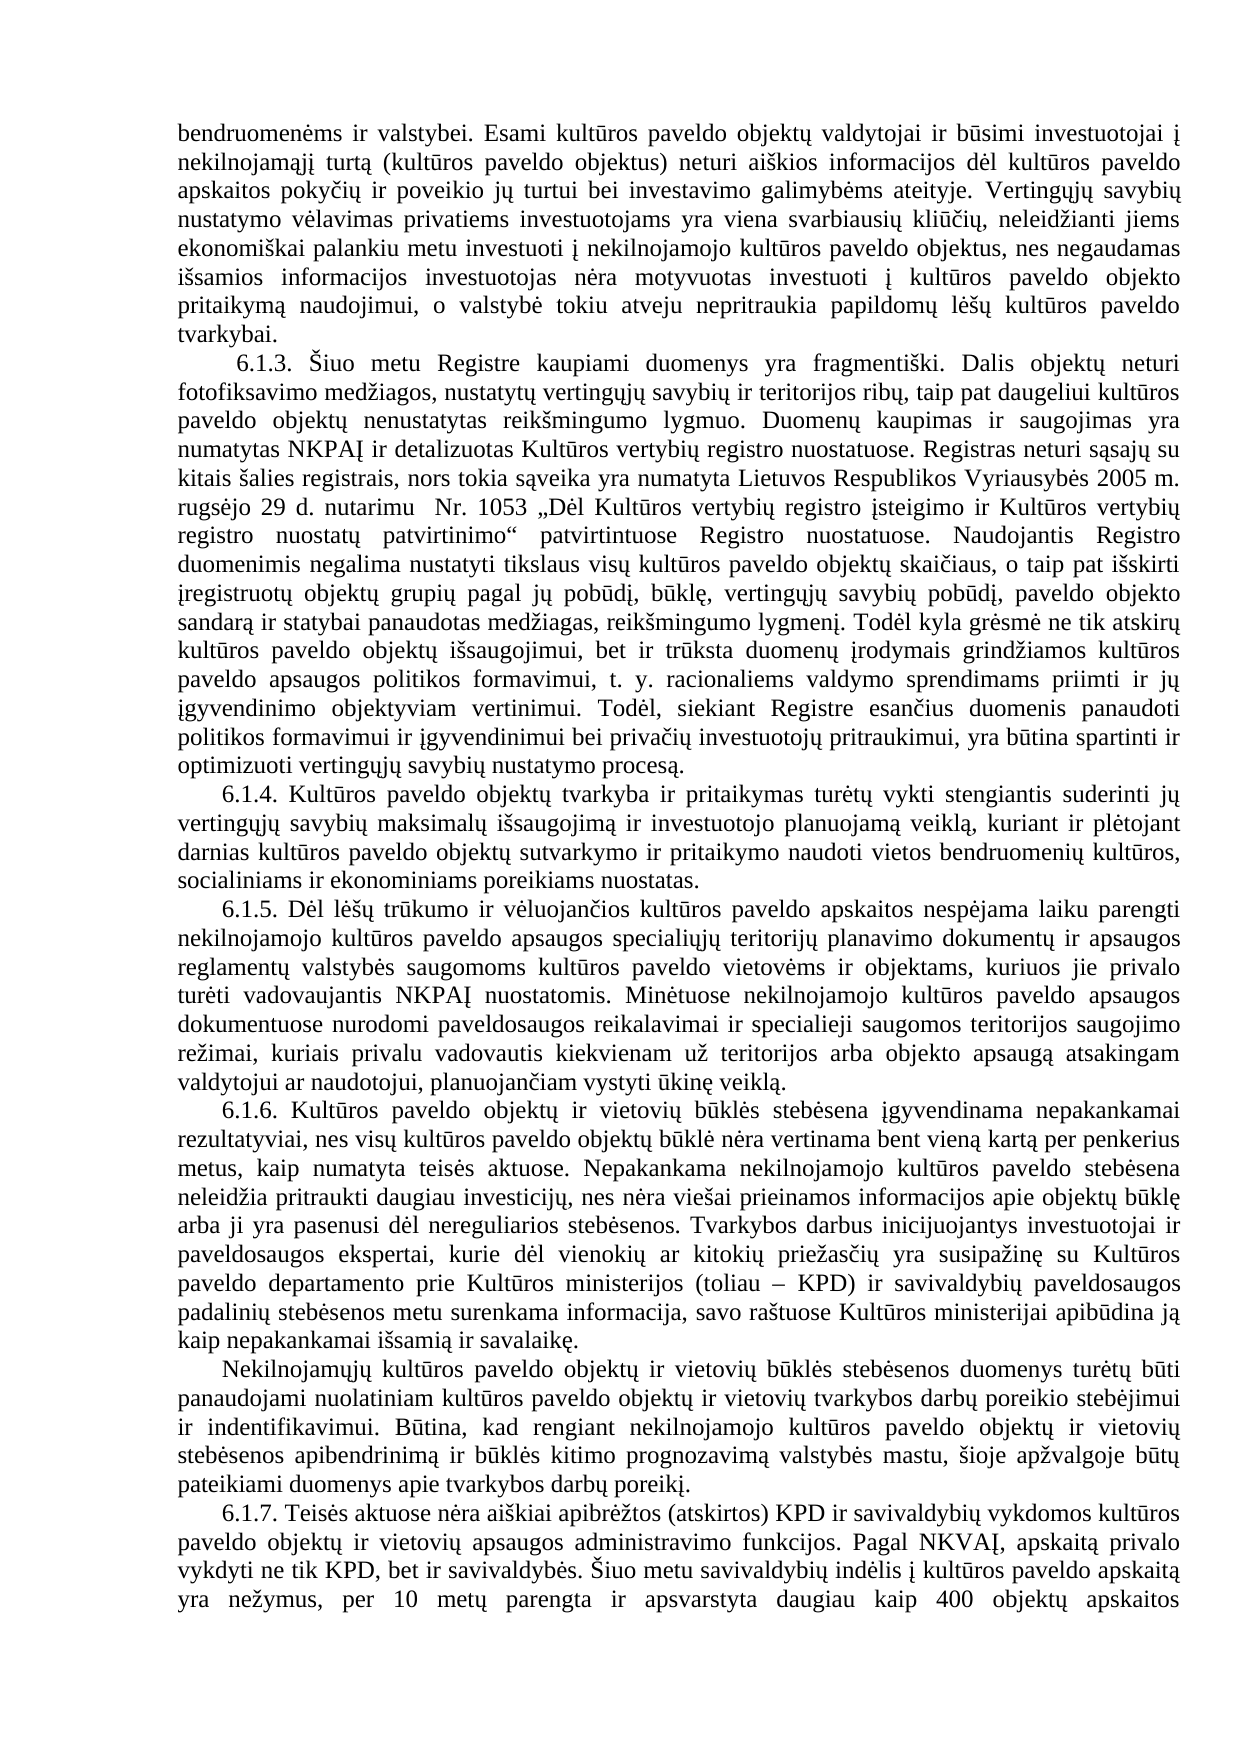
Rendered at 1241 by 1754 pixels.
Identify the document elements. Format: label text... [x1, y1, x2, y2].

text 6.1.4. Kultūros paveldo objektų tvarkyba ir pritaikymas turėtų vykti stengiantis suderinti jų vertingųjų savybių maksimalų išsaugojimą ir investuotojo planuojamą veiklą, kuriant ir plėtojant darnias kultūros paveldo objektų sutvarkymo ir pritaikymo naudoti vietos bendruomenių kultūros, socialiniams ir ekonominiams poreikiams nuostatas. [177, 779, 1181, 894]
text 6.1.7. Teisės aktuose nėra aiškiai apibrėžtos (atskirtos) KPD ir savivaldybių vykdomos kultūros paveldo objektų ir vietovių apsaugos administravimo funkcijos. Pagal NKVAĮ, apskaitą privalo vykdyti ne tik KPD, bet ir savivaldybės. Šiuo metu savivaldybių indėlis į kultūros paveldo apskaitą yra nežymus, per 10 metų parengta ir apsvarstyta daugiau kaip 400 objektų apskaitos [177, 1498, 1181, 1613]
text bendruomenėms ir valstybei. Esami kultūros paveldo objektų valdytojai ir būsimi investuotojai į nekilnojamąjį turtą (kultūros paveldo objektus) neturi aiškios informacijos dėl kultūros paveldo apskaitos pokyčių ir poveikio jų turtui bei investavimo galimybėms ateityje. Vertingųjų savybių nustatymo vėlavimas privatiems investuotojams yra viena svarbiausių kliūčių, neleidžianti jiems ekonomiškai palankiu metu investuoti į nekilnojamojo kultūros paveldo objektus, nes negaudamas išsamios informacijos investuotojas nėra motyvuotas investuoti į kultūros paveldo objekto pritaikymą naudojimui, o valstybė tokiu atveju nepritraukia papildomų lėšų kultūros paveldo tvarkybai. [177, 118, 1181, 348]
text 6.1.3. Šiuo metu Registre kaupiami duomenys yra fragmentiški. Dalis objektų neturi fotofiksavimo medžiagos, nustatytų vertingųjų savybių ir teritorijos ribų, taip pat daugeliui kultūros paveldo objektų nenustatytas reikšmingumo lygmuo. Duomenų kaupimas ir saugojimas yra numatytas NKPAĮ ir detalizuotas Kultūros vertybių registro nuostatuose. Registras neturi sąsajų su kitais šalies registrais, nors tokia sąveika yra numatyta Lietuvos Respublikos Vyriausybės 2005 m. rugsėjo 29 d. nutarimu Nr. 1053 „Dėl Kultūros vertybių registro įsteigimo ir Kultūros vertybių registro nuostatų patvirtinimo“ patvirtintuose Registro nuostatuose. Naudojantis Registro duomenimis negalima nustatyti tikslaus visų kultūros paveldo objektų skaičiaus, o taip pat išskirti įregistruotų objektų grupių pagal jų pobūdį, būklę, vertingųjų savybių pobūdį, paveldo objekto sandarą ir statybai panaudotas medžiagas, reikšmingumo lygmenį. Todėl kyla grėsmė ne tik atskirų kultūros paveldo objektų išsaugojimui, bet ir trūksta duomenų įrodymais grindžiamos kultūros paveldo apsaugos politikos formavimui, t. y. racionaliems valdymo sprendimams priimti ir jų įgyvendinimo objektyviam vertinimui. Todėl, siekiant Registre esančius duomenis panaudoti politikos formavimui ir įgyvendinimui bei privačių investuotojų pritraukimui, yra būtina spartinti ir optimizuoti vertingųjų savybių nustatymo procesą. [177, 348, 1181, 779]
text Nekilnojamųjų kultūros paveldo objektų ir vietovių būklės stebėsenos duomenys turėtų būti panaudojami nuolatiniam kultūros paveldo objektų ir vietovių tvarkybos darbų poreikio stebėjimui ir indentifikavimui. Būtina, kad rengiant nekilnojamojo kultūros paveldo objektų ir vietovių stebėsenos apibendrinimą ir būklės kitimo prognozavimą valstybės mastu, šioje apžvalgoje būtų pateikiami duomenys apie tvarkybos darbų poreikį. [177, 1354, 1181, 1498]
text 6.1.6. Kultūros paveldo objektų ir vietovių būklės stebėsena įgyvendinama nepakankamai rezultatyviai, nes visų kultūros paveldo objektų būklė nėra vertinama bent vieną kartą per penkerius metus, kaip numatyta teisės aktuose. Nepakankama nekilnojamojo kultūros paveldo stebėsena neleidžia pritraukti daugiau investicijų, nes nėra viešai prieinamos informacijos apie objektų būklę arba ji yra pasenusi dėl nereguliarios stebėsenos. Tvarkybos darbus inicijuojantys investuotojai ir paveldosaugos ekspertai, kurie dėl vienokių ar kitokių priežasčių yra susipažinę su Kultūros paveldo departamento prie Kultūros ministerijos (toliau – KPD) ir savivaldybių paveldosaugos padalinių stebėsenos metu surenkama informacija, savo raštuose Kultūros ministerijai apibūdina ją kaip nepakankamai išsamią ir savalaikę. [177, 1096, 1181, 1354]
text 6.1.5. Dėl lėšų trūkumo ir vėluojančios kultūros paveldo apskaitos nespėjama laiku parengti nekilnojamojo kultūros paveldo apsaugos specialiųjų teritorijų planavimo dokumentų ir apsaugos reglamentų valstybės saugomoms kultūros paveldo vietovėms ir objektams, kuriuos jie privalo turėti vadovaujantis NKPAĮ nuostatomis. Minėtuose nekilnojamojo kultūros paveldo apsaugos dokumentuose nurodomi paveldosaugos reikalavimai ir specialieji saugomos teritorijos saugojimo režimai, kuriais privalu vadovautis kiekvienam už teritorijos arba objekto apsaugą atsakingam valdytojui ar naudotojui, planuojančiam vystyti ūkinę veiklą. [177, 894, 1181, 1096]
